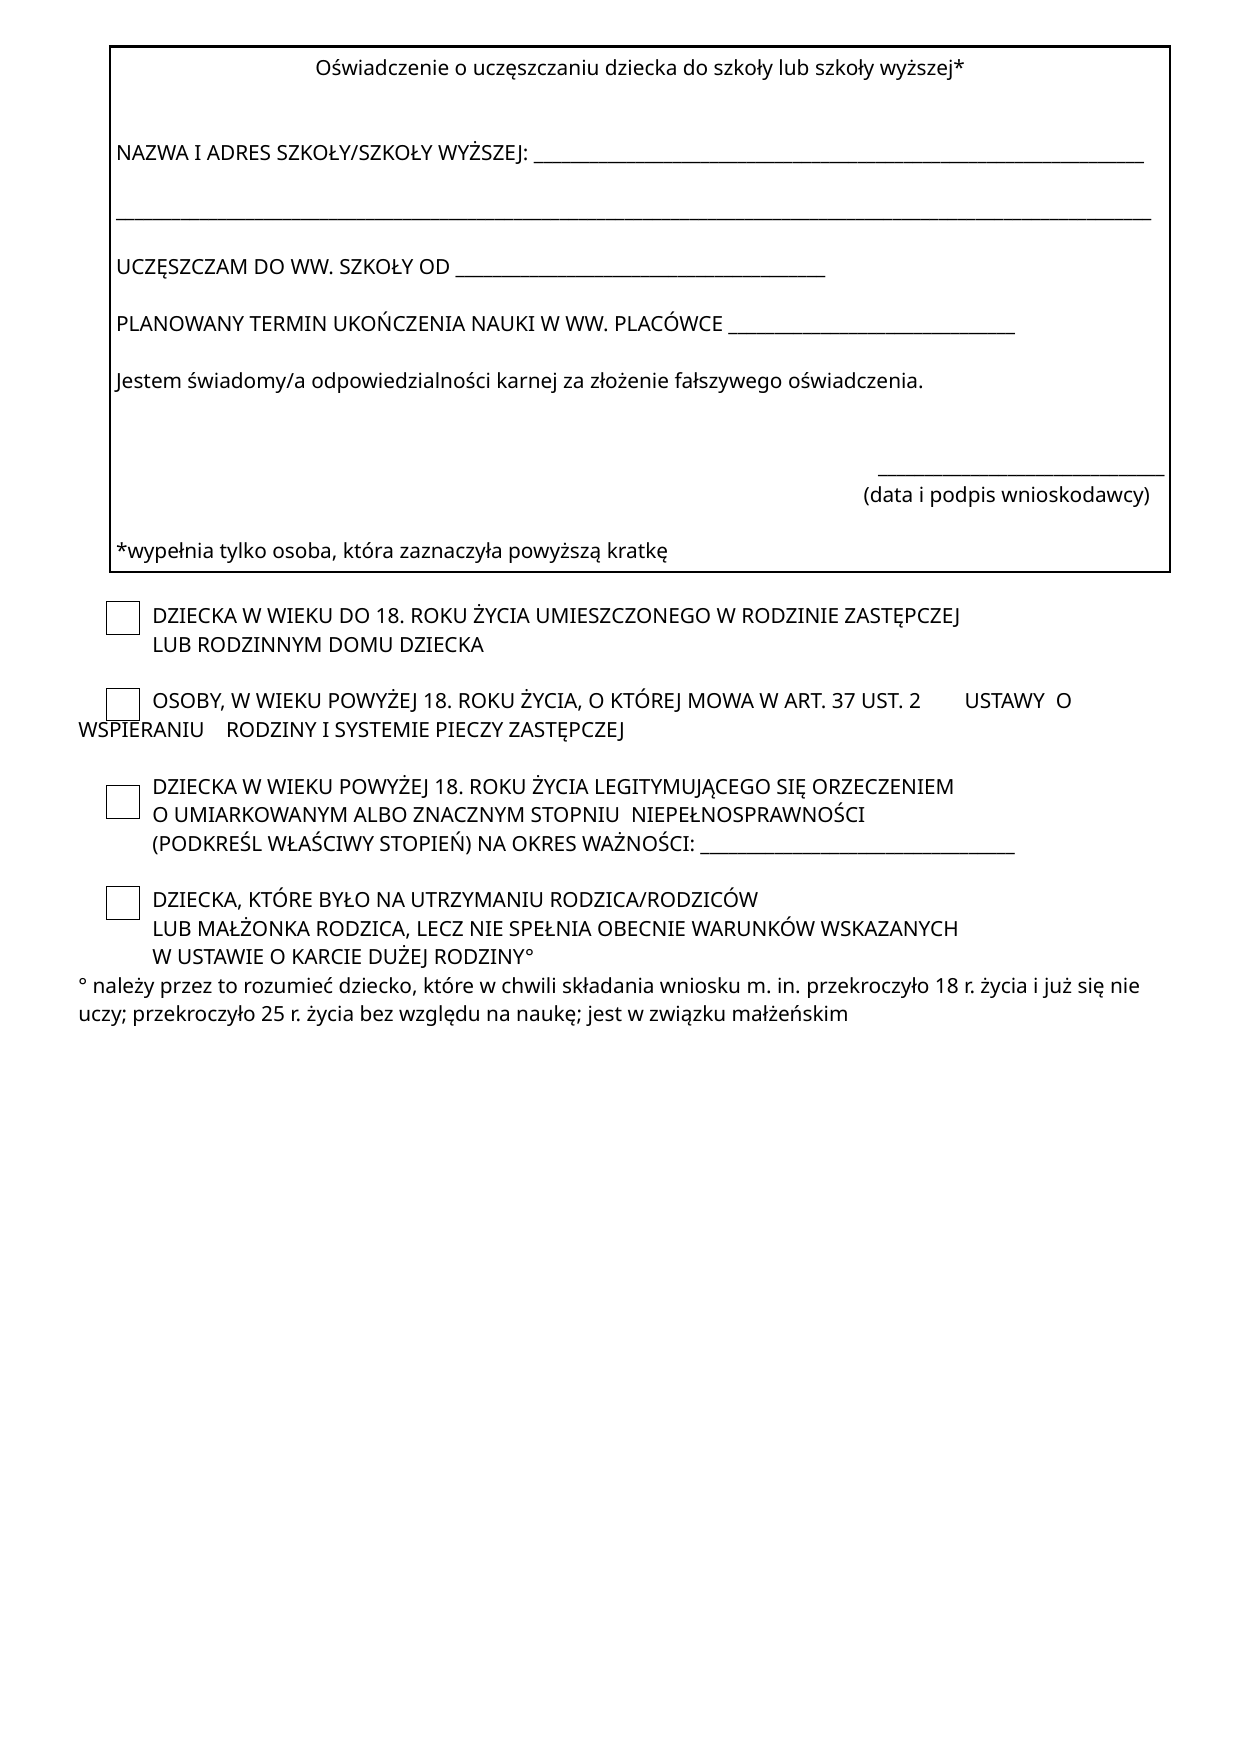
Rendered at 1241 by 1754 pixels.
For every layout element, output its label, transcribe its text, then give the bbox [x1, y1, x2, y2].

text OSOBY, W WIEKU POWYŻEJ 18. ROKU ŻYCIA, O KTÓREJ MOWA W ART. 37 UST. 2 USTAWY O WSPIERANIU RODZINY I SYSTEMIE PIECZY ZASTĘPCZEJ [78, 687, 1170, 743]
table_header Oświadczenie o uczęszczaniu dziecka do szkoły lub szkoły wyższej* NAZWA I ADRES SZKOŁY/SZKOŁY WYŻSZEJ: __________________________________________________________________ ________________________________________________________________________________________________________________ UCZĘSZCZAM DO WW. SZKOŁY OD ________________________________________ PLANOWANY TERMIN UKOŃCZENIA NAUKI W WW. PLACÓWCE _______________________________ Jestem świadomy/a odpowiedzialności karnej za złożenie fałszywego oświadczenia. _______________________________ (data i podpis wnioskodawcy) *wypełnia tylko osoba, która zaznaczyła powyższą kratkę [111, 48, 1169, 571]
text LUB RODZINNYM DOMU DZIECKA [78, 630, 1170, 658]
text DZIECKA W WIEKU DO 18. ROKU ŻYCIA UMIESZCZONEGO W RODZINIE ZASTĘPCZEJ [140, 601, 1170, 630]
text DZIECKA W WIEKU POWYŻEJ 18. ROKU ŻYCIA LEGITYMUJĄCEGO SIĘ ORZECZENIEM O UMIARKOWANYM ALBO ZNACZNYM STOPNIU NIEPEŁNOSPRAWNOŚCI [78, 772, 1170, 829]
text DZIECKA, KTÓRE BYŁO NA UTRZYMANIU RODZICA/RODZICÓW LUB MAŁŻONKA RODZICA, LECZ NIE SPEŁNIA OBECNIE WARUNKÓW WSKAZANYCH W USTAWIE O KARCIE DUŻEJ RODZINY° [78, 886, 1170, 971]
text ° należy przez to rozumieć dziecko, które w chwili składania wniosku m. in. przekroczyło 18 r. życia i już się nie uczy; przekroczyło 25 r. życia bez względu na naukę; jest w związku małżeńskim [78, 971, 1170, 1028]
text (PODKREŚL WŁAŚCIWY STOPIEŃ) NA OKRES WAŻNOŚCI: __________________________________ [78, 829, 1170, 857]
